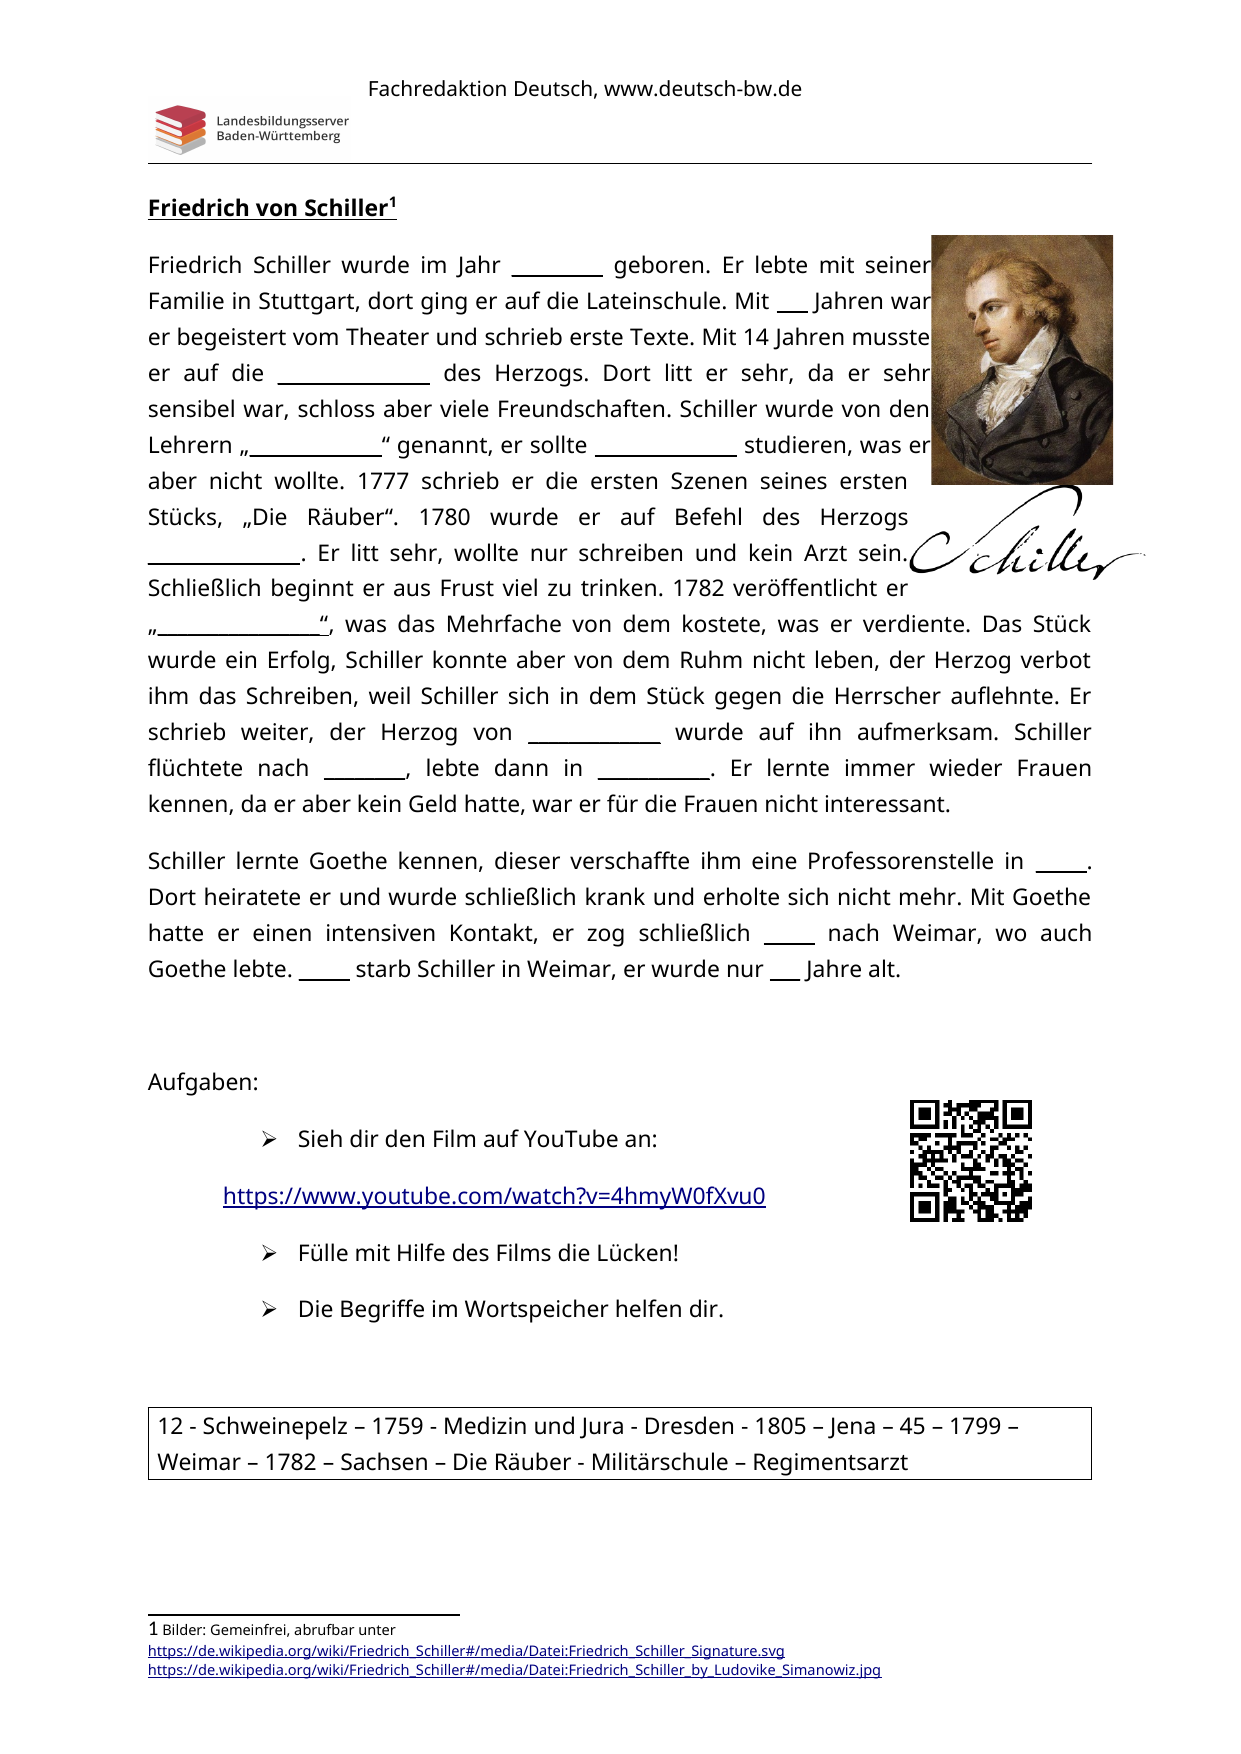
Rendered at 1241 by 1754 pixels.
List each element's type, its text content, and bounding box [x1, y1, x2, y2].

list [1032, 1123, 1092, 1154]
text Schiller lernte Goethe kennen, dieser verschaffte ihm eine Professorenstelle in _____. Dort heiratete er und wurde schließlich krank und erholte sich nicht mehr. Mit Goethe hatte er einen intensiven Kontakt, er zog schließlich _____ nach Weimar, wo auch Goethe lebte. _____ starb Schiller in Weimar, er wurde nur ___ Jahre alt. [148, 845, 1092, 984]
list Sieh dir den Film auf YouTube an: [260, 1123, 910, 1154]
list Fülle mit Hilfe des Films die Lücken! [260, 1236, 1092, 1268]
list Die Begriffe im Wortspeicher helfen dir. [260, 1293, 1092, 1324]
text Friedrich Schiller wurde im Jahr _________ geboren. Er lebte mit seiner Familie in Stuttgart, dort ging er auf die Lateinschule. Mit ___ Jahren war er begeistert vom Theater und schrieb erste Texte. Mit 14 Jahren musste er auf die _______________ des Herzogs. Dort litt er sehr, da er sehr sensibel war, schloss aber viele Freundschaften. Schiller wurde von den Lehrern „_____________“ genannt, er sollte ______________ studieren, was er aber nicht wollte. 1777 schrieb er die ersten Szenen seines ersten Stücks, „Die Räuber“. 1780 wurde er auf Befehl des Herzogs _______________. Er litt sehr, wollte nur schreiben und kein Arzt sein. Schließlich beginnt er aus Frust viel zu trinken. 1782 veröffentlicht er „________________“, was das Mehrfache von dem kostete, was er verdiente. Das Stück wurde ein Erfolg, Schiller konnte aber von dem Ruhm nicht leben, der Herzog verbot ihm das Schreiben, weil Schiller sich in dem Stück gegen die Herrscher auflehnte. Er schrieb weiter, der Herzog von _____________ wurde auf ihn aufmerksam. Schiller flüchtete nach ________, lebte dann in ___________. Er lernte immer wieder Frauen kennen, da er aber kein Geld hatte, war er für die Frauen nicht interessant. [148, 249, 1092, 819]
text Bilder: Gemeinfrei, abrufbar unter [148, 1615, 1092, 1640]
text 12 - Schweinepelz – 1759 - Medizin und Jura - Dresden - 1805 – Jena – 45 – 1799 – Weimar – 1782 – Sachsen – Die Räuber - Militärschule – Regimentsarzt [149, 1408, 1091, 1479]
text Aufgaben: [148, 1066, 1092, 1097]
text Friedrich von Schiller [148, 192, 1092, 223]
text https://de.wikipedia.org/wiki/Friedrich_Schiller#/media/Datei:Friedrich_Schiller_by_Ludovike_Simanowiz.jpg [148, 1660, 1092, 1680]
list https://www.youtube.com/watch?v=4hmyW0fXvu0 [223, 1180, 910, 1211]
list [1032, 1180, 1092, 1211]
text https://de.wikipedia.org/wiki/Friedrich_Schiller#/media/Datei:Friedrich_Schiller_Signature.svg [148, 1640, 1092, 1660]
